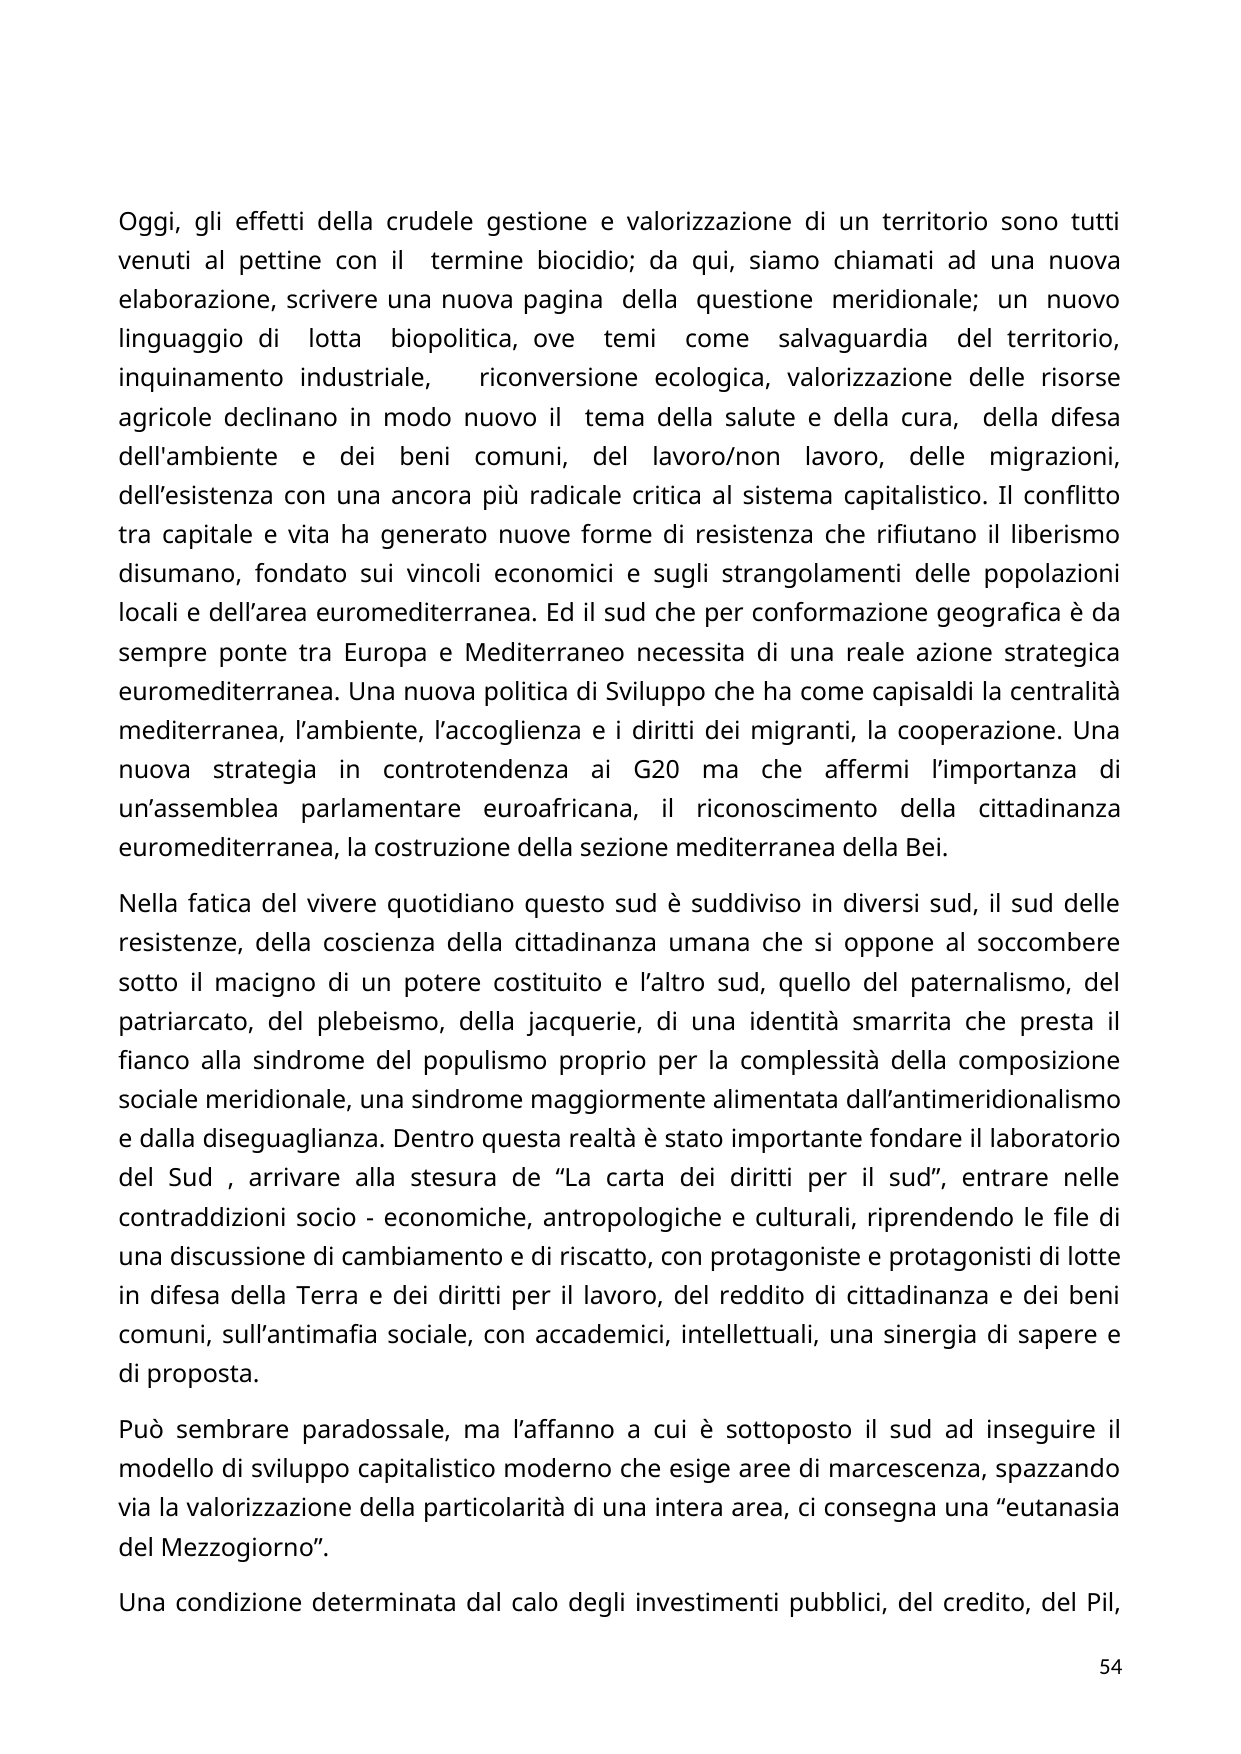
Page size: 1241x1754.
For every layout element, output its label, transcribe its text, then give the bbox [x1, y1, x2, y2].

text Nella fatica del vivere quotidiano questo sud è suddiviso in diversi sud, il sud delle resistenze, della coscienza della cittadinanza umana che si oppone al soccombere sotto il macigno di un potere costituito e l’altro sud, quello del paternalismo, del patriarcato, del plebeismo, della jacquerie, di una identità smarrita che presta il fianco alla sindrome del populismo proprio per la complessità della composizione sociale meridionale, una sindrome maggiormente alimentata dall’antimeridionalismo e dalla diseguaglianza. Dentro questa realtà è stato importante fondare il laboratorio del Sud , arrivare alla stesura de “La carta dei diritti per il sud”, entrare nelle contraddizioni socio - economiche, antropologiche e culturali, riprendendo le file di una discussione di cambiamento e di riscatto, con protagoniste e protagonisti di lotte in difesa della Terra e dei diritti per il lavoro, del reddito di cittadinanza e dei beni comuni, sull’antimafia sociale, con accademici, intellettuali, una sinergia di sapere e di proposta. [118, 886, 1122, 1390]
text Oggi, gli effetti della crudele gestione e valorizzazione di un territorio sono tutti venuti al pettine con il termine biocidio; da qui, siamo chiamati ad una nuova elaborazione, scrivere una nuova pagina della questione meridionale; un nuovo linguaggio di lotta biopolitica, ove temi come salvaguardia del territorio, inquinamento industriale, riconversione ecologica, valorizzazione delle risorse agricole declinano in modo nuovo il tema della salute e della cura, della difesa dell'ambiente e dei beni comuni, del lavoro/non lavoro, delle migrazioni, dell’esistenza con una ancora più radicale critica al sistema capitalistico. Il conflitto tra capitale e vita ha generato nuove forme di resistenza che rifiutano il liberismo disumano, fondato sui vincoli economici e sugli strangolamenti delle popolazioni locali e dell’area euromediterranea. Ed il sud che per conformazione geografica è da sempre ponte tra Europa e Mediterraneo necessita di una reale azione strategica euromediterranea. Una nuova politica di Sviluppo che ha come capisaldi la centralità mediterranea, l’ambiente, l’accoglienza e i diritti dei migranti, la cooperazione. Una nuova strategia in controtendenza ai G20 ma che affermi l’importanza di un’assemblea parlamentare euroafricana, il riconoscimento della cittadinanza euromediterranea, la costruzione della sezione mediterranea della Bei. [118, 203, 1122, 864]
text Una condizione determinata dal calo degli investimenti pubblici, del credito, del Pil, [118, 1585, 1122, 1619]
text Può sembrare paradossale, ma l’affanno a cui è sottoposto il sud ad inseguire il modello di sviluppo capitalistico moderno che esige aree di marcescenza, spazzando via la valorizzazione della particolarità di una intera area, ci consegna una “eutanasia del Mezzogiorno”. [118, 1412, 1122, 1563]
